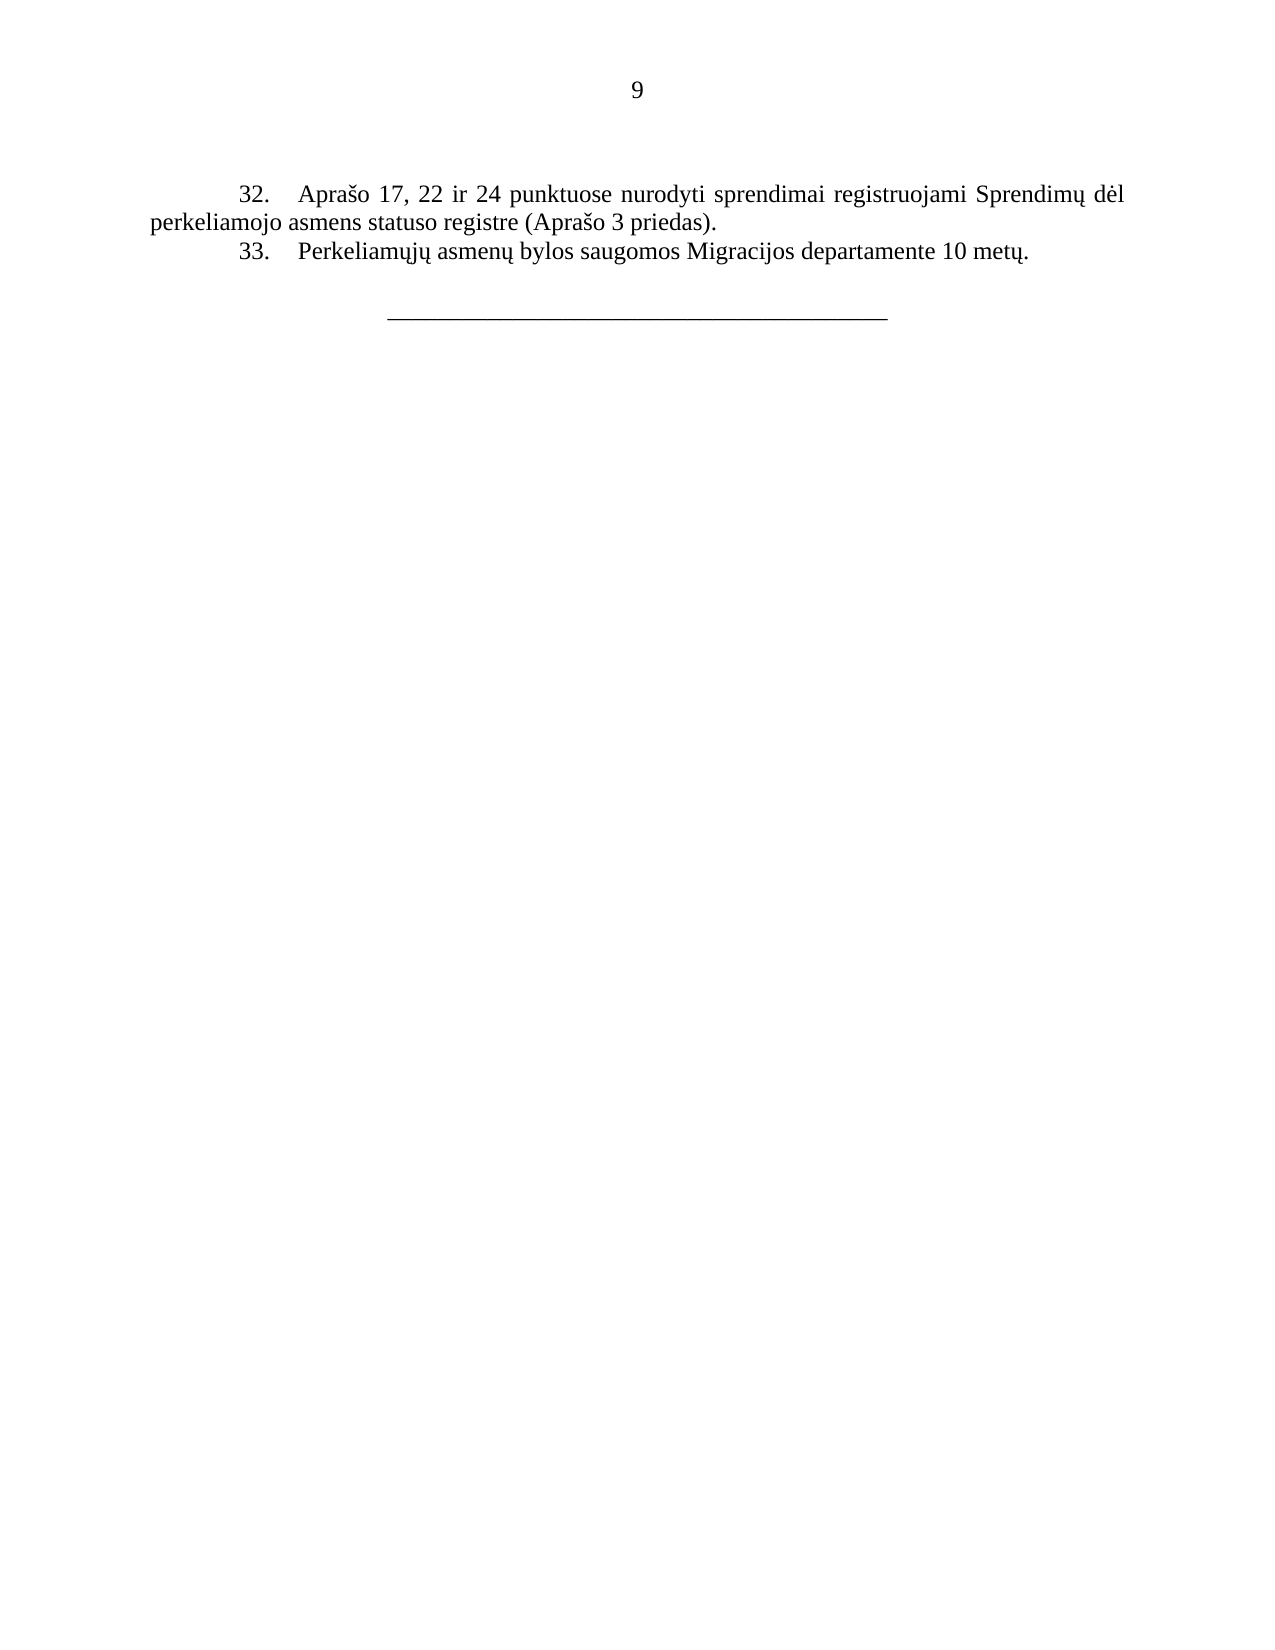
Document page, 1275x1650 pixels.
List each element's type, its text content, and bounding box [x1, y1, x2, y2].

text 32. Aprašo 17, 22 ir 24 punktuose nurodyti sprendimai registruojami Sprendimų dėl perkeliamojo asmens statuso registre (Aprašo 3 priedas). [150, 179, 1125, 236]
text 33. Perkeliamųjų asmenų bylos saugomos Migracijos departamente 10 metų. [150, 236, 1125, 265]
text ________________________________________ [150, 294, 1125, 322]
